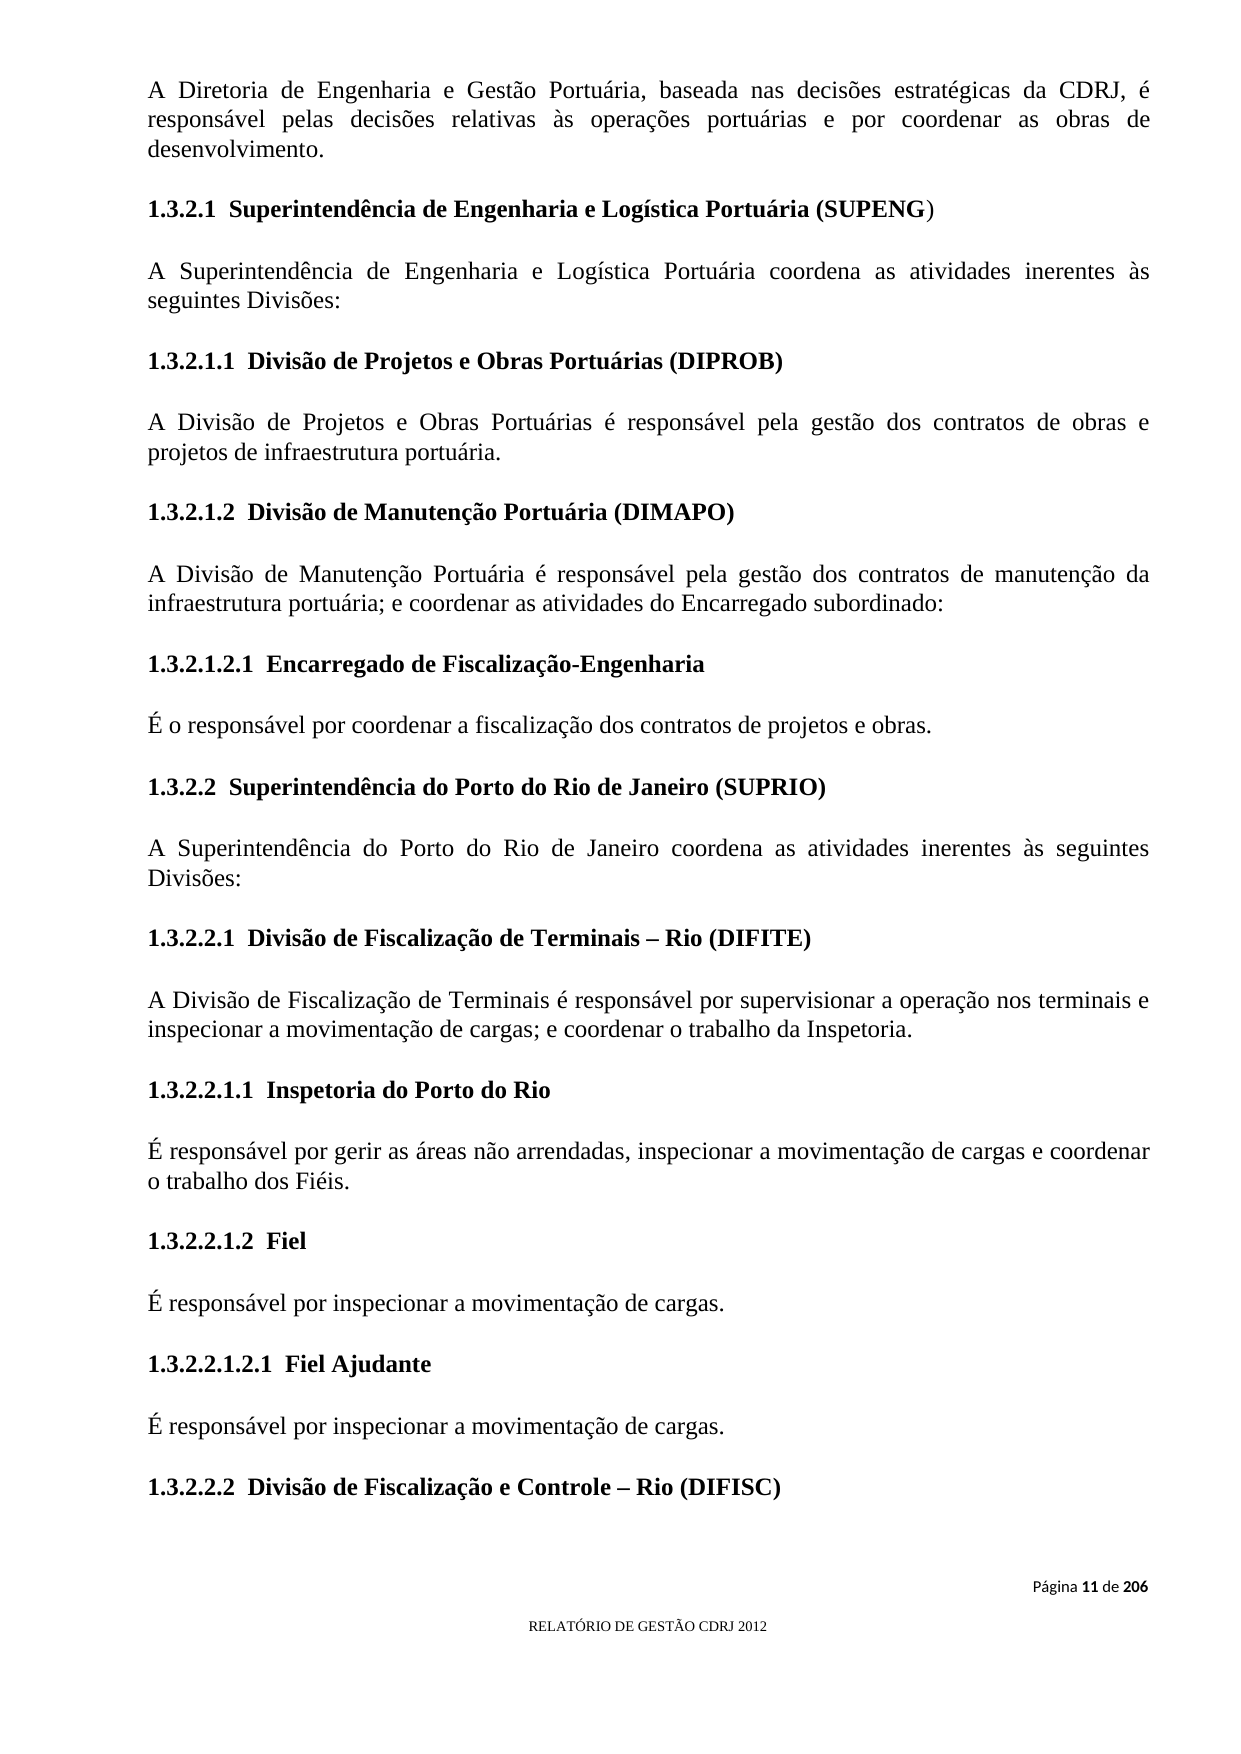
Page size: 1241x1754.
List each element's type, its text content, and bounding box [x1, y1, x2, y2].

text É o responsável por coordenar a fiscalização dos contratos de projetos e obras. [147, 710, 1151, 739]
text 1.3.2.2 Superintendência do Porto do Rio de Janeiro (SUPRIO) [147, 772, 1152, 801]
text A Divisão de Fiscalização de Terminais é responsável por supervisionar a operação nos terminais e inspecionar a movimentação de cargas; e coordenar o trabalho da Inspetoria. [147, 985, 1151, 1043]
text É responsável por inspecionar a movimentação de cargas. [147, 1288, 1151, 1317]
text É responsável por gerir as áreas não arrendadas, inspecionar a movimentação de cargas e coordenar o trabalho dos Fiéis. [147, 1136, 1151, 1195]
text 1.3.2.2.1.1 Inspetoria do Porto do Rio [147, 1075, 1152, 1103]
text 1.3.2.1.2 Divisão de Manutenção Portuária (DIMAPO) [147, 497, 1152, 526]
text É responsável por inspecionar a movimentação de cargas. [147, 1411, 1151, 1439]
text A Divisão de Manutenção Portuária é responsável pela gestão dos contratos de manutenção da infraestrutura portuária; e coordenar as atividades do Encarregado subordinado: [147, 559, 1151, 617]
text A Divisão de Projetos e Obras Portuárias é responsável pela gestão dos contratos de obras e projetos de infraestrutura portuária. [147, 407, 1151, 466]
text A Diretoria de Engenharia e Gestão Portuária, baseada nas decisões estratégicas da CDRJ, é responsável pelas decisões relativas às operações portuárias e por coordenar as obras de desenvolvimento. [147, 75, 1151, 163]
text 1.3.2.2.2 Divisão de Fiscalização e Controle – Rio (DIFISC) [147, 1472, 1152, 1501]
text 1.3.2.1 Superintendência de Engenharia e Logística Portuária (SUPENG) [147, 194, 1152, 223]
text A Superintendência do Porto do Rio de Janeiro coordena as atividades inerentes às seguintes Divisões: [147, 833, 1151, 892]
text 1.3.2.1.2.1 Encarregado de Fiscalização-Engenharia [147, 649, 1152, 678]
text 1.3.2.2.1 Divisão de Fiscalização de Terminais – Rio (DIFITE) [147, 923, 1152, 952]
text A Superintendência de Engenharia e Logística Portuária coordena as atividades inerentes às seguintes Divisões: [147, 256, 1151, 314]
text 1.3.2.1.1 Divisão de Projetos e Obras Portuárias (DIPROB) [147, 346, 1152, 375]
text 1.3.2.2.1.2 Fiel [147, 1226, 1152, 1255]
text 1.3.2.2.1.2.1 Fiel Ajudante [147, 1349, 1152, 1378]
